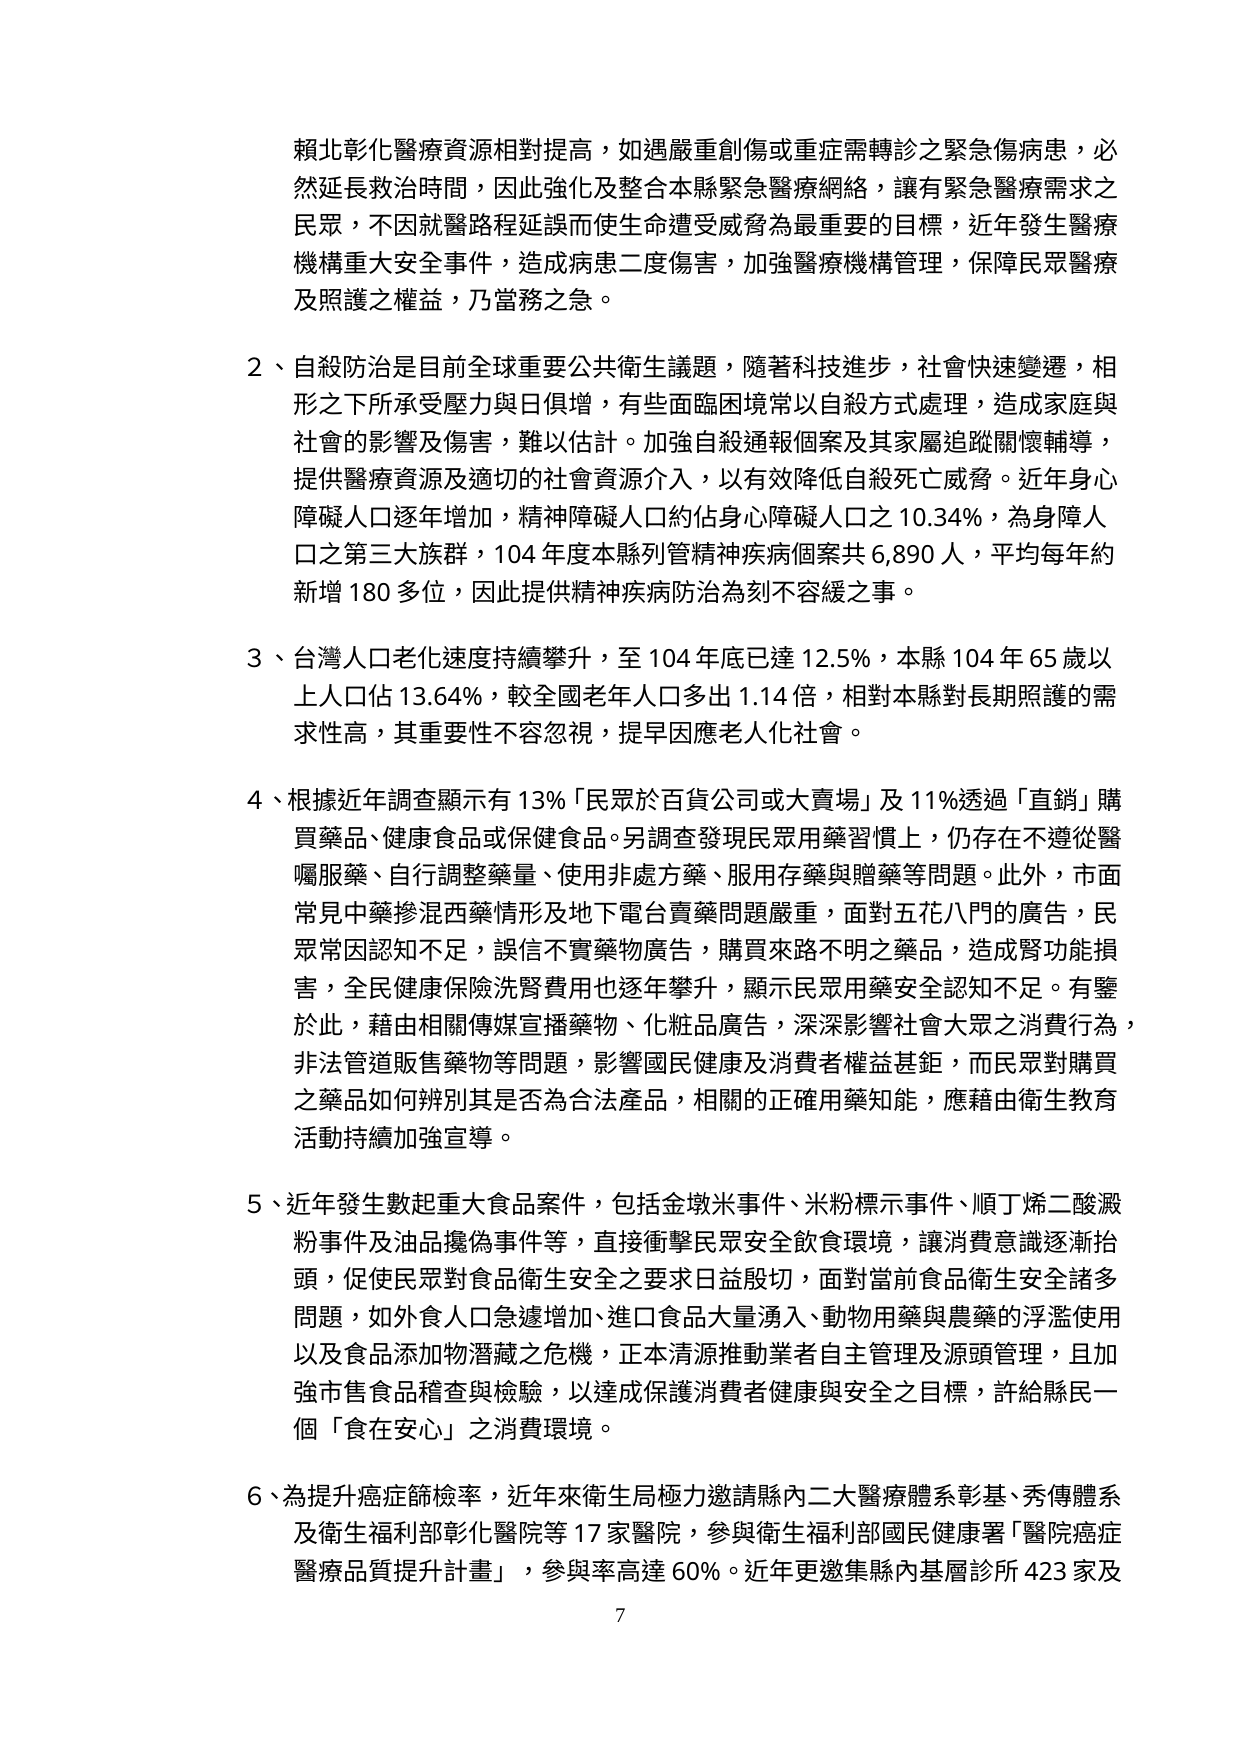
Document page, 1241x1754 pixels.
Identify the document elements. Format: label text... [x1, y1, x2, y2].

text ６、為提升癌症篩檢率，近年來衛生局極力邀請縣內二大醫療體系彰基、秀傳體系及衛生福利部彰化醫院等17家醫院，參與衛生福利部國民健康署「醫院癌症醫療品質提升計畫」，參與率高達60%。近年更邀集縣內基層診所423家及 [243, 1476, 1122, 1588]
text ４、根據近年調查顯示有13%「民眾於百貨公司或大賣場」及11%透過「直銷」購買藥品、健康食品或保健食品。另調查發現民眾用藥習慣上，仍存在不遵從醫囑服藥、自行調整藥量、使用非處方藥、服用存藥與贈藥等問題。此外，市面常見中藥摻混西藥情形及地下電台賣藥問題嚴重，面對五花八門的廣告，民眾常因認知不足，誤信不實藥物廣告，購買來路不明之藥品，造成腎功能損害，全民健康保險洗腎費用也逐年攀升，顯示民眾用藥安全認知不足。有鑒於此，藉由相關傳媒宣播藥物、化粧品廣告，深深影響社會大眾之消費行為，非法管道販售藥物等問題，影響國民健康及消費者權益甚鉅，而民眾對購買之藥品如何辨別其是否為合法產品，相關的正確用藥知能，應藉由衛生教育活動持續加強宣導。 [243, 780, 1122, 1155]
text ３、台灣人口老化速度持續攀升，至104年底已達12.5%，本縣104年65歲以上人口佔13.64%，較全國老年人口多出1.14倍，相對本縣對長期照護的需求性高，其重要性不容忽視，提早因應老人化社會。 [243, 638, 1122, 751]
text 賴北彰化醫療資源相對提高，如遇嚴重創傷或重症需轉診之緊急傷病患，必然延長救治時間，因此強化及整合本縣緊急醫療網絡，讓有緊急醫療需求之民眾，不因就醫路程延誤而使生命遭受威脅為最重要的目標，近年發生醫療機構重大安全事件，造成病患二度傷害，加強醫療機構管理，保障民眾醫療及照護之權益，乃當務之急。 [243, 130, 1122, 317]
text ２、自殺防治是目前全球重要公共衛生議題，隨著科技進步，社會快速變遷，相形之下所承受壓力與日俱增，有些面臨困境常以自殺方式處理，造成家庭與社會的影響及傷害，難以估計。加強自殺通報個案及其家屬追蹤關懷輔導，提供醫療資源及適切的社會資源介入，以有效降低自殺死亡威脅。近年身心障礙人口逐年增加，精神障礙人口約佔身心障礙人口之10.34%，為身障人口之第三大族群，104年度本縣列管精神疾病個案共6,890人，平均每年約新增180多位，因此提供精神疾病防治為刻不容緩之事。 [243, 347, 1122, 609]
text ５、近年發生數起重大食品案件，包括金墩米事件、米粉標示事件、順丁烯二酸澱粉事件及油品攙偽事件等，直接衝擊民眾安全飲食環境，讓消費意識逐漸抬頭，促使民眾對食品衛生安全之要求日益殷切，面對當前食品衛生安全諸多問題，如外食人口急遽增加、進口食品大量湧入、動物用藥與農藥的浮濫使用，以及食品添加物潛藏之危機，正本清源推動業者自主管理及源頭管理，且加強市售食品稽查與檢驗，以達成保護消費者健康與安全之目標，許給縣民一個「食在安心」之消費環境。 [243, 1184, 1122, 1447]
